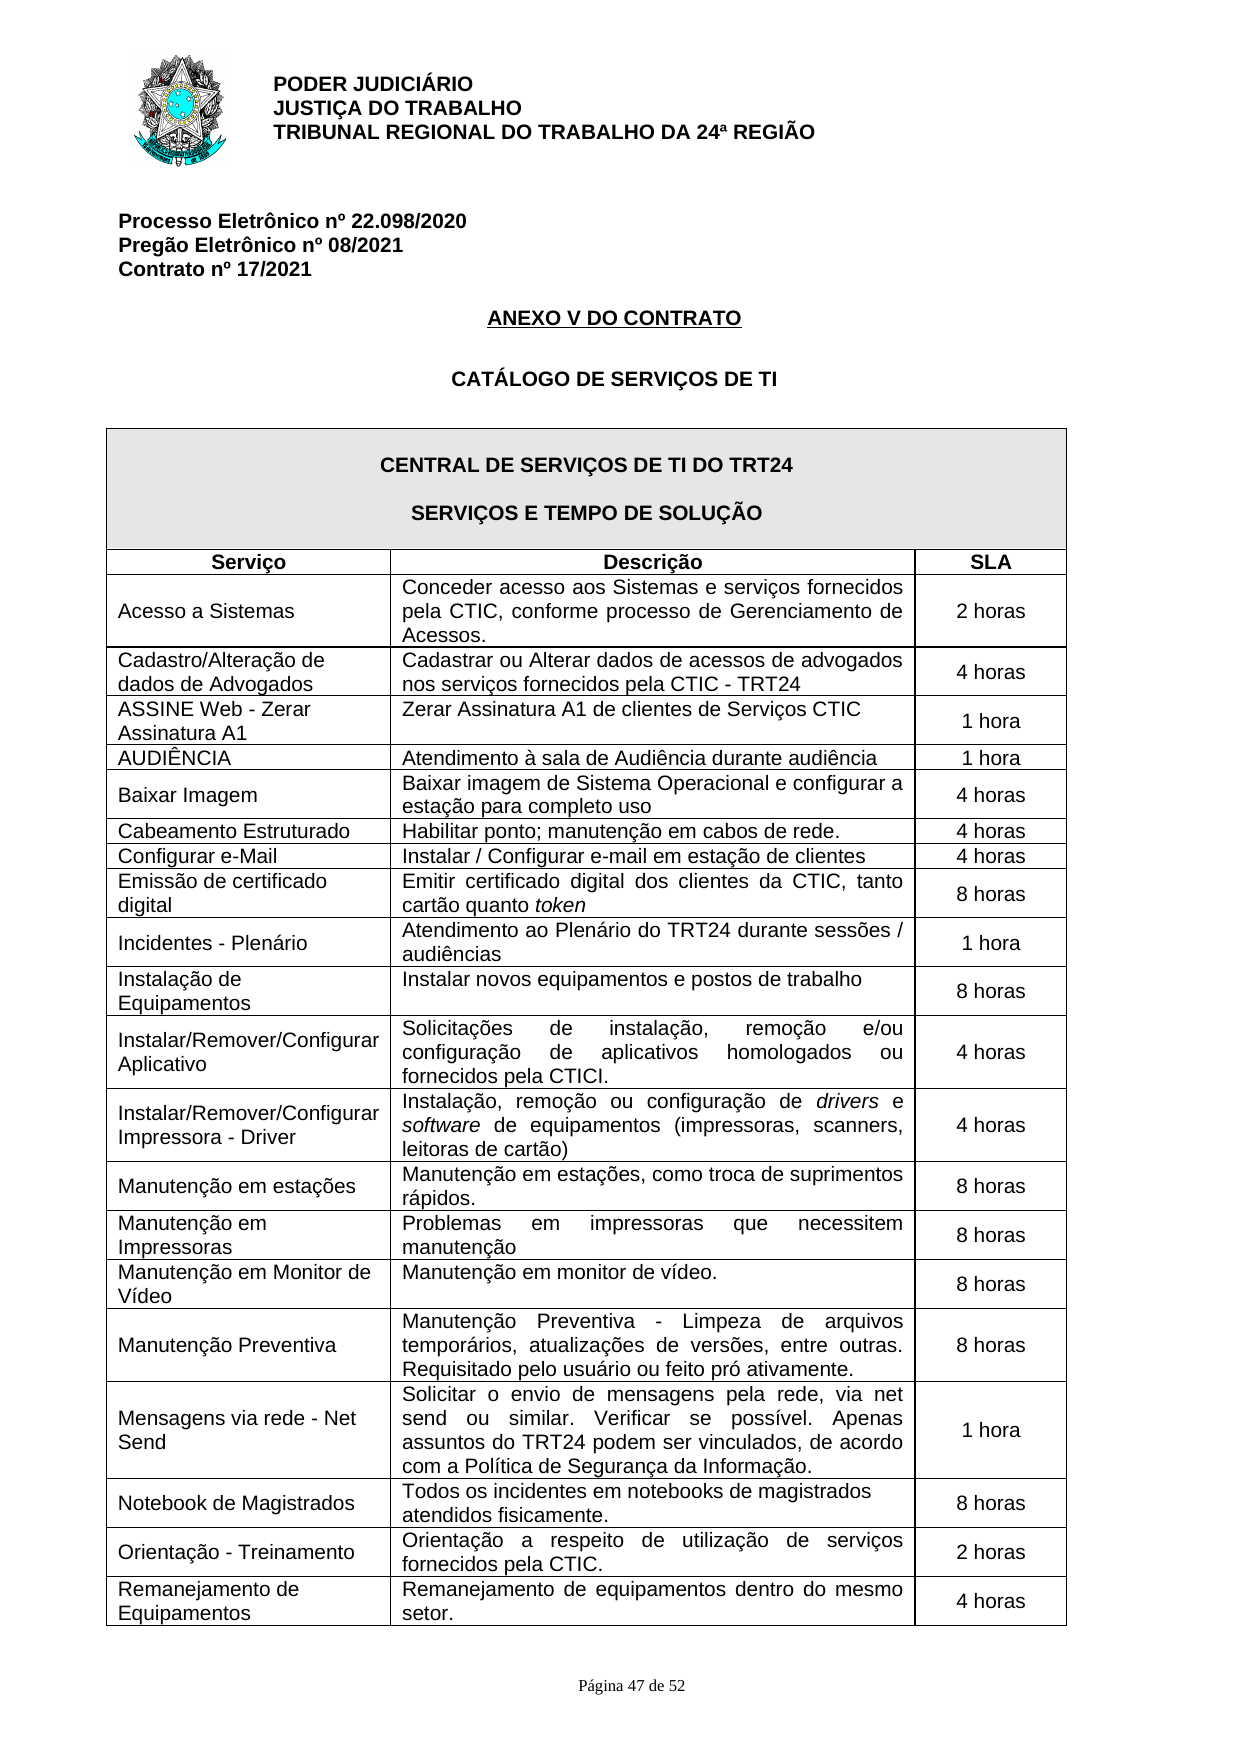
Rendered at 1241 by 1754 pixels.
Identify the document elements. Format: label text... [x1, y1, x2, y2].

table_cell Manutenção em estações [107, 1162, 390, 1210]
table_cell 8 horas [916, 1260, 1066, 1308]
table_cell Instalar/Remover/Configurar Impressora - Driver [107, 1089, 390, 1161]
table_cell Cadastro/Alteração de dados de Advogados [107, 648, 390, 695]
table_cell Instalar novos equipamentos e postos de trabalho [391, 967, 914, 1015]
table_cell Orientação - Treinamento [107, 1528, 390, 1576]
table_cell Manutenção em Monitor de Vídeo [107, 1260, 390, 1308]
table_cell 4 horas [916, 844, 1066, 868]
table_cell Cabeamento Estruturado [107, 819, 390, 843]
table_cell Configurar e-Mail [107, 844, 390, 868]
table_cell 8 horas [916, 967, 1066, 1015]
table_cell Instalar / Configurar e-mail em estação de clientes [391, 844, 914, 868]
table_cell Zerar Assinatura A1 de clientes de Serviços CTIC [391, 696, 914, 744]
table_cell Cadastrar ou Alterar dados de acessos de advogados nos serviços fornecidos pela CTIC - TRT24 [391, 648, 914, 695]
table_cell 8 horas [916, 1211, 1066, 1259]
table_cell Conceder acesso aos Sistemas e serviços fornecidos pela CTIC, conforme processo de Gerenciamento de Acessos. [391, 575, 914, 646]
table_cell Solicitações de instalação, remoção e/ou configuração de aplicativos homologados ou fornecidos pela CTICI. [391, 1016, 914, 1088]
table_cell 1 hora [916, 745, 1066, 769]
table_cell 4 horas [916, 1089, 1066, 1161]
table_cell Manutenção em monitor de vídeo. [391, 1260, 914, 1308]
table_cell Problemas em impressoras que necessitem manutenção [391, 1211, 914, 1259]
table_cell Incidentes - Plenário [107, 918, 390, 966]
table_cell Manutenção em Impressoras [107, 1211, 390, 1259]
table_header CENTRAL DE SERVIÇOS DE TI DO TRT24 SERVIÇOS E TEMPO DE SOLUÇÃO [107, 429, 1066, 548]
table_cell Remanejamento de Equipamentos [107, 1577, 390, 1624]
table_cell Todos os incidentes em notebooks de magistrados atendidos fisicamente. [391, 1479, 914, 1527]
table_cell Notebook de Magistrados [107, 1479, 390, 1527]
text ANEXO V DO CONTRATO [118, 306, 1110, 330]
table_cell 1 hora [916, 918, 1066, 966]
table_cell 2 horas [916, 1528, 1066, 1576]
table_cell Manutenção Preventiva [107, 1309, 390, 1381]
table_cell Instalar/Remover/Configurar Aplicativo [107, 1016, 390, 1088]
table_cell Atendimento ao Plenário do TRT24 durante sessões / audiências [391, 918, 914, 966]
table_cell 8 horas [916, 1309, 1066, 1381]
table_cell Manutenção em estações, como troca de suprimentos rápidos. [391, 1162, 914, 1210]
table_cell 1 hora [916, 696, 1066, 744]
table_cell Baixar Imagem [107, 770, 390, 818]
table_cell Solicitar o envio de mensagens pela rede, via net send ou similar. Verificar se possível. Apenas assuntos do TRT24 podem ser vinculados, de acordo com a Política de Segurança da Informação. [391, 1382, 914, 1478]
table_cell Instalação de Equipamentos [107, 967, 390, 1015]
table_cell AUDIÊNCIA [107, 745, 390, 769]
table_cell Manutenção Preventiva - Limpeza de arquivos temporários, atualizações de versões, entre outras. Requisitado pelo usuário ou feito pró ativamente. [391, 1309, 914, 1381]
picture [133, 55, 228, 167]
table_cell Descrição [391, 550, 914, 573]
table_cell 4 horas [916, 1016, 1066, 1088]
table_cell Atendimento à sala de Audiência durante audiência [391, 745, 914, 769]
text CATÁLOGO DE SERVIÇOS DE TI [118, 367, 1110, 391]
table_cell Emissão de certificado digital [107, 869, 390, 917]
table_cell SLA [916, 550, 1066, 573]
table_cell 4 horas [916, 770, 1066, 818]
table_cell Habilitar ponto; manutenção em cabos de rede. [391, 819, 914, 843]
table_cell 8 horas [916, 869, 1066, 917]
table_cell 4 horas [916, 1577, 1066, 1624]
table_cell 4 horas [916, 648, 1066, 695]
table_cell Emitir certificado digital dos clientes da CTIC, tanto cartão quanto token [391, 869, 914, 917]
table_cell Mensagens via rede - Net Send [107, 1382, 390, 1478]
table_cell 1 hora [916, 1382, 1066, 1478]
table_cell 2 horas [916, 575, 1066, 646]
table_cell Serviço [107, 550, 390, 573]
table_cell ASSINE Web - Zerar Assinatura A1 [107, 696, 390, 744]
table_cell Instalação, remoção ou configuração de drivers e software de equipamentos (impressoras, scanners, leitoras de cartão) [391, 1089, 914, 1161]
table_cell 4 horas [916, 819, 1066, 843]
table_cell 8 horas [916, 1162, 1066, 1210]
table_cell Orientação a respeito de utilização de serviços fornecidos pela CTIC. [391, 1528, 914, 1576]
table_cell Baixar imagem de Sistema Operacional e configurar a estação para completo uso [391, 770, 914, 818]
table_cell Acesso a Sistemas [107, 575, 390, 646]
table_cell Remanejamento de equipamentos dentro do mesmo setor. [391, 1577, 914, 1624]
table_cell 8 horas [916, 1479, 1066, 1527]
